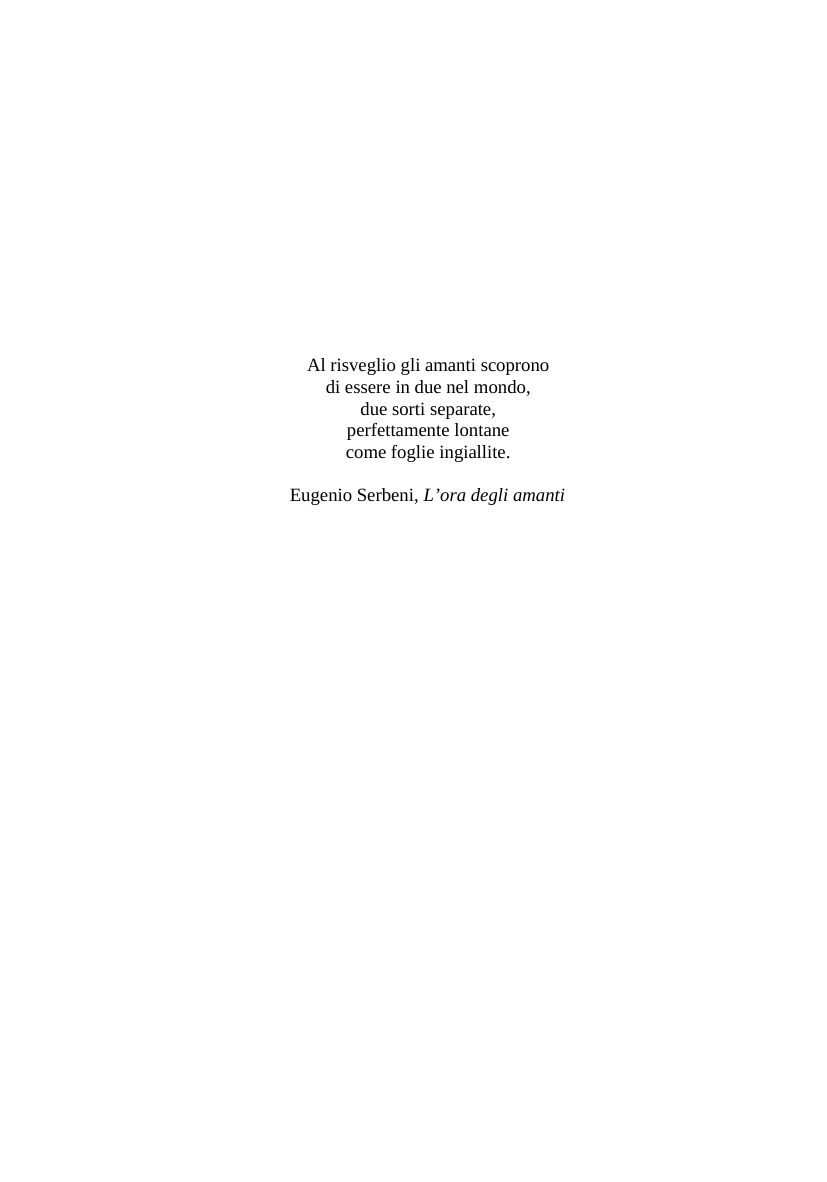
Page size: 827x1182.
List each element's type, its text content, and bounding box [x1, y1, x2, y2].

text Al risveglio gli amanti scoprono [148, 354, 709, 376]
text perfettamente lontane [148, 419, 709, 441]
text come foglie ingiallite. [148, 441, 709, 462]
text Eugenio Serbeni, L’ora degli amanti [148, 484, 709, 505]
text di essere in due nel mondo, [148, 376, 709, 397]
text due sorti separate, [148, 397, 709, 419]
